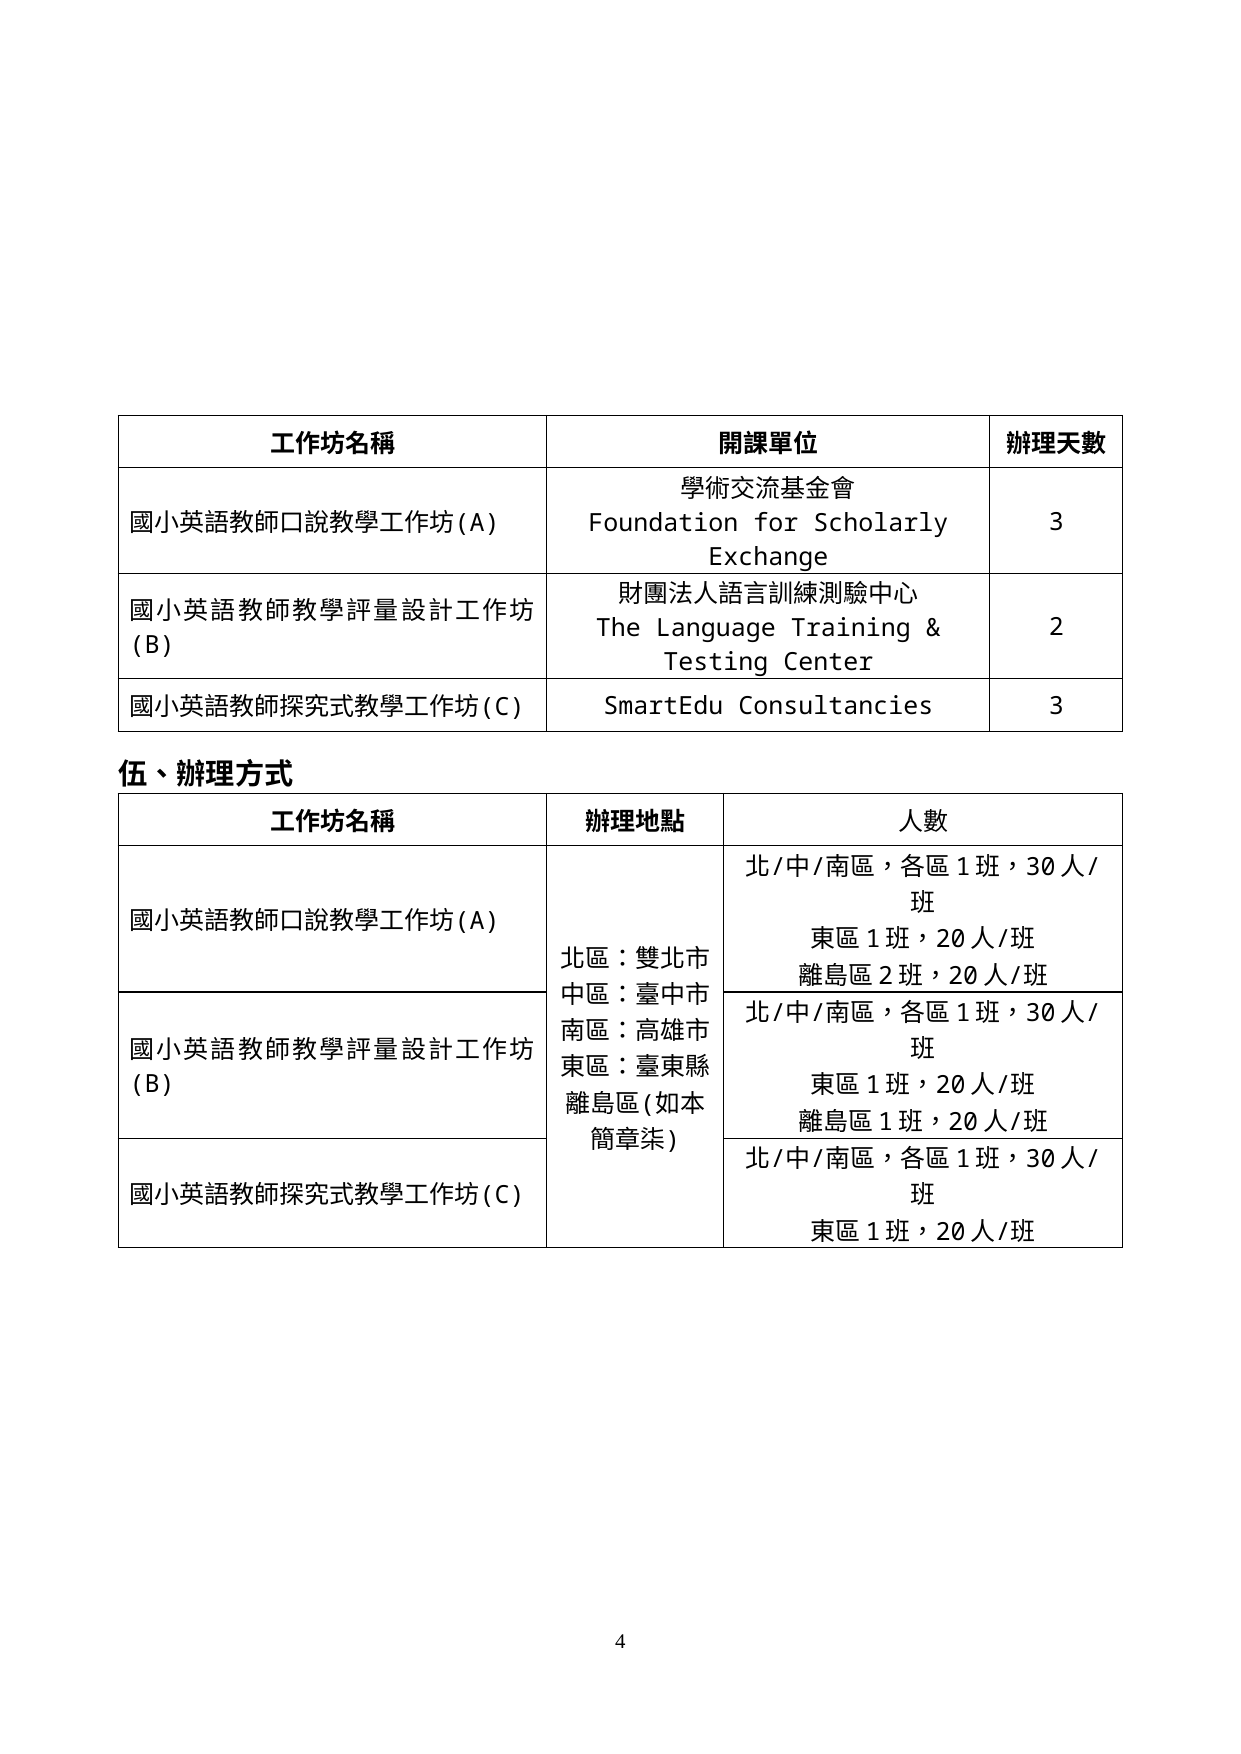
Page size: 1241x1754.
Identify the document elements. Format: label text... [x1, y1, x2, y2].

table_cell 國小英語教師口說教學工作坊(A) [119, 846, 546, 991]
table_cell 3 [990, 468, 1122, 573]
table_cell 北/中/南區，各區1班，30人/班 東區1班，20人/班 [724, 1139, 1122, 1247]
table_cell 2 [990, 574, 1122, 678]
text 伍、辦理方式 [118, 751, 1122, 793]
table_cell 國小英語教師教學評量設計工作坊(B) [119, 993, 546, 1137]
table_cell 國小英語教師教學評量設計工作坊(B) [119, 574, 546, 678]
table_header 工作坊名稱 [119, 416, 546, 467]
table_cell 北/中/南區，各區1班，30人/班 東區1班，20人/班 離島區2班，20人/班 [724, 846, 1122, 991]
table_header 工作坊名稱 [119, 794, 546, 845]
table_header 辦理地點 [547, 794, 723, 845]
table_cell 北/中/南區，各區1班，30人/班 東區1班，20人/班 離島區1班，20人/班 [724, 993, 1122, 1137]
table_cell 國小英語教師探究式教學工作坊(C) [119, 1139, 546, 1247]
table_cell 北區：雙北市 中區：臺中市 南區：高雄市 東區：臺東縣 離島區(如本簡章柒) [547, 846, 723, 1247]
table_cell 財團法人語言訓練測驗中心 The Language Training & Testing Center [547, 574, 989, 678]
table_header 辦理天數 [990, 416, 1122, 467]
table_cell 學術交流基金會 Foundation for Scholarly Exchange [547, 468, 989, 573]
table_cell SmartEdu Consultancies [547, 679, 989, 731]
table_cell 國小英語教師探究式教學工作坊(C) [119, 679, 546, 731]
table_header 開課單位 [547, 416, 989, 467]
table_cell 國小英語教師口說教學工作坊(A) [119, 468, 546, 573]
table_header 人數 [724, 794, 1122, 845]
table_cell 3 [990, 679, 1122, 731]
